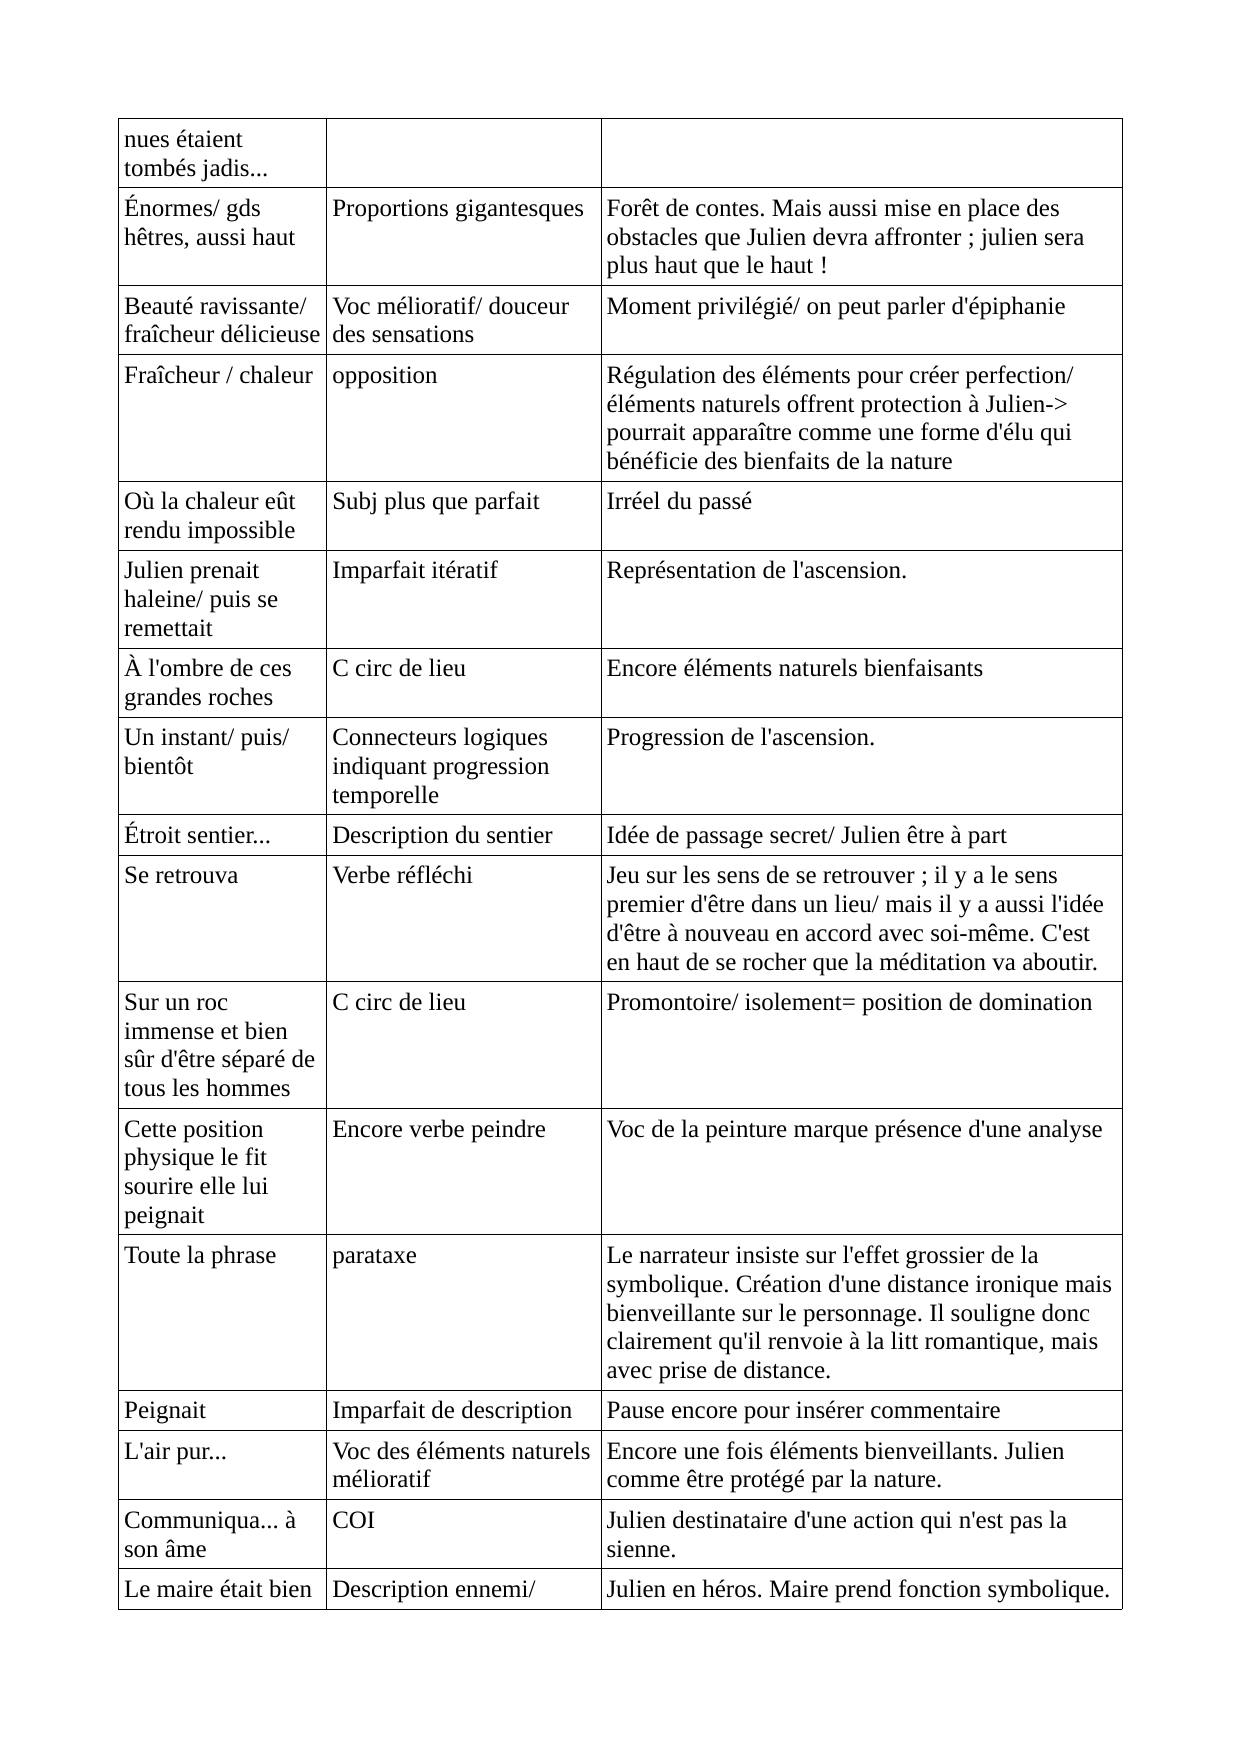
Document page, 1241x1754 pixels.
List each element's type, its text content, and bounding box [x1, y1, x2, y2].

table_cell opposition [327, 355, 601, 481]
table_cell [602, 119, 1122, 187]
table_cell Encore une fois éléments bienveillants. Julien comme être protégé par la nature. [602, 1431, 1122, 1499]
table_cell Où la chaleur eût rendu impossible [119, 482, 326, 550]
table_cell Sur un roc immense et bien sûr d'être séparé de tous les hommes [119, 982, 326, 1108]
table_cell Description ennemi/ [327, 1569, 601, 1608]
table_cell Régulation des éléments pour créer perfection/ éléments naturels offrent protection à Julien-> pourrait apparaître comme une forme d'élu qui bénéficie des bienfaits de la nature [602, 355, 1122, 481]
table_cell Description du sentier [327, 815, 601, 855]
table_cell Jeu sur les sens de se retrouver ; il y a le sens premier d'être dans un lieu/ mais il y a aussi l'idée d'être à nouveau en accord avec soi-même. C'est en haut de se rocher que la méditation va aboutir. [602, 856, 1122, 981]
table_cell Énormes/ gds hêtres, aussi haut [119, 188, 326, 285]
table_cell Verbe réfléchi [327, 856, 601, 981]
table_cell Fraîcheur / chaleur [119, 355, 326, 481]
table_cell Imparfait de description [327, 1391, 601, 1430]
table_cell Promontoire/ isolement= position de domination [602, 982, 1122, 1108]
table_cell Irréel du passé [602, 482, 1122, 550]
table_cell Un instant/ puis/ bientôt [119, 718, 326, 814]
table_cell Peignait [119, 1391, 326, 1430]
table_cell [327, 119, 601, 187]
table_cell Beauté ravissante/ fraîcheur délicieuse [119, 286, 326, 354]
table_cell parataxe [327, 1235, 601, 1390]
table_cell Imparfait itératif [327, 551, 601, 647]
table_cell L'air pur... [119, 1431, 326, 1499]
table_cell Pause encore pour insérer commentaire [602, 1391, 1122, 1430]
table_cell Voc des éléments naturels mélioratif [327, 1431, 601, 1499]
table_cell Voc de la peinture marque présence d'une analyse [602, 1109, 1122, 1234]
table_cell Idée de passage secret/ Julien être à part [602, 815, 1122, 855]
table_cell nues étaient tombés jadis... [119, 119, 326, 187]
table_cell Encore éléments naturels bienfaisants [602, 649, 1122, 717]
table_cell Le maire était bien [119, 1569, 326, 1608]
table_cell Cette position physique le fit sourire elle lui peignait [119, 1109, 326, 1234]
table_cell Forêt de contes. Mais aussi mise en place des obstacles que Julien devra affronter ; julien sera plus haut que le haut ! [602, 188, 1122, 285]
table_cell Julien en héros. Maire prend fonction symbolique. [602, 1569, 1122, 1608]
table_cell Moment privilégié/ on peut parler d'épiphanie [602, 286, 1122, 354]
table_cell Toute la phrase [119, 1235, 326, 1390]
table_cell Subj plus que parfait [327, 482, 601, 550]
table_cell Représentation de l'ascension. [602, 551, 1122, 647]
table_cell COI [327, 1500, 601, 1568]
table_cell Le narrateur insiste sur l'effet grossier de la symbolique. Création d'une distance ironique mais bienveillante sur le personnage. Il souligne donc clairement qu'il renvoie à la litt romantique, mais avec prise de distance. [602, 1235, 1122, 1390]
table_cell Encore verbe peindre [327, 1109, 601, 1234]
table_cell Communiqua... à son âme [119, 1500, 326, 1568]
table_cell Étroit sentier... [119, 815, 326, 855]
table_cell À l'ombre de ces grandes roches [119, 649, 326, 717]
table_cell Connecteurs logiques indiquant progression temporelle [327, 718, 601, 814]
table_cell Voc mélioratif/ douceur des sensations [327, 286, 601, 354]
table_cell Progression de l'ascension. [602, 718, 1122, 814]
table_cell Proportions gigantesques [327, 188, 601, 285]
table_cell Julien prenait haleine/ puis se remettait [119, 551, 326, 647]
table_cell Julien destinataire d'une action qui n'est pas la sienne. [602, 1500, 1122, 1568]
table_cell C circ de lieu [327, 649, 601, 717]
table_cell Se retrouva [119, 856, 326, 981]
table_cell C circ de lieu [327, 982, 601, 1108]
